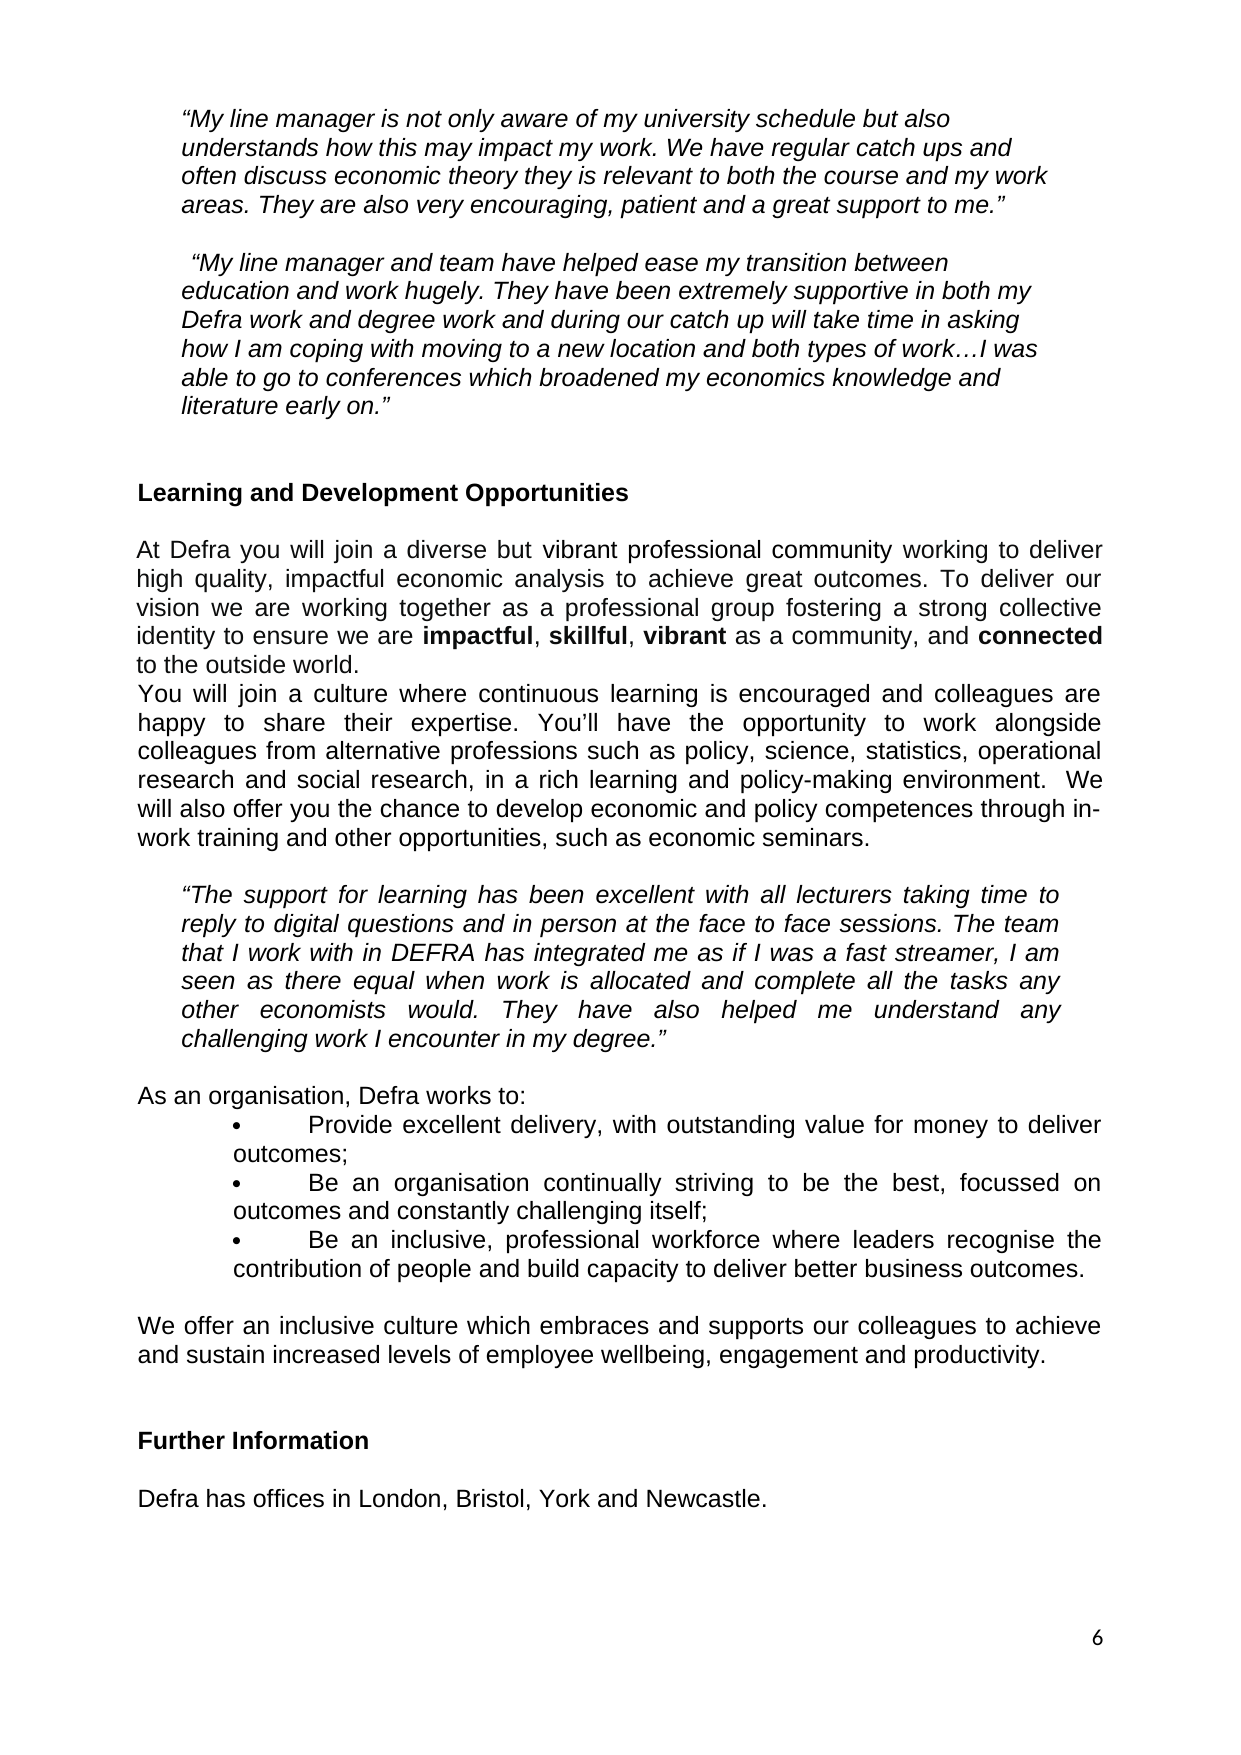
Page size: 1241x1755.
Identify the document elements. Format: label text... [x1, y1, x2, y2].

text Learning and Development Opportunities [137, 477, 1103, 506]
text At Defra you will join a diverse but vibrant professional community working to deliver high quality, impactful economic analysis to achieve great outcomes. To deliver our vision we are working together as a professional group fostering a strong collective identity to ensure we are impactful, skillful, vibrant as a community, and connected to the outside world. [136, 535, 1103, 679]
text “The support for learning has been excellent with all lecturers taking time to reply to digital questions and in person at the face to face sessions. The team that I work with in DEFRA has integrated me as if I was a fast streamer, I am seen as there equal when work is allocated and complete all the tasks any other economists would. They have also helped me understand any challenging work I encounter in my degree.” [181, 880, 1064, 1052]
text Further Information [137, 1426, 1103, 1455]
list Be an inclusive, professional workforce where leaders recognise the contribution of people and build capacity to deliver better business outcomes. [233, 1225, 1103, 1282]
text “My line manager and team have helped ease my transition between education and work hugely. They have been extremely supportive in both my Defra work and degree work and during our catch up will take time in asking how I am coping with moving to a new location and both types of work…I was able to go to conferences which broadened my economics knowledge and literature early on.” [181, 247, 1064, 420]
text You will join a culture where continuous learning is encouraged and colleagues are happy to share their expertise. You’ll have the opportunity to work alongside colleagues from alternative professions such as policy, science, statistics, operational research and social research, in a rich learning and policy-making environment. We will also offer you the chance to develop economic and policy competences through in-work training and other opportunities, such as economic seminars. [137, 679, 1103, 851]
list Provide excellent delivery, with outstanding value for money to deliver outcomes; [233, 1110, 1103, 1167]
text We offer an inclusive culture which embraces and supports our colleagues to achieve and sustain increased levels of employee wellbeing, engagement and productivity. [137, 1311, 1103, 1369]
text Defra has offices in London, Bristol, York and Newcastle. [137, 1484, 1103, 1512]
text “My line manager is not only aware of my university schedule but also understands how this may impact my work. We have regular catch ups and often discuss economic theory they is relevant to both the course and my work areas. They are also very encouraging, patient and a great support to me.” [181, 104, 1064, 219]
text As an organisation, Defra works to: [137, 1081, 1089, 1110]
list Be an organisation continually striving to be the best, focussed on outcomes and constantly challenging itself; [233, 1167, 1103, 1225]
